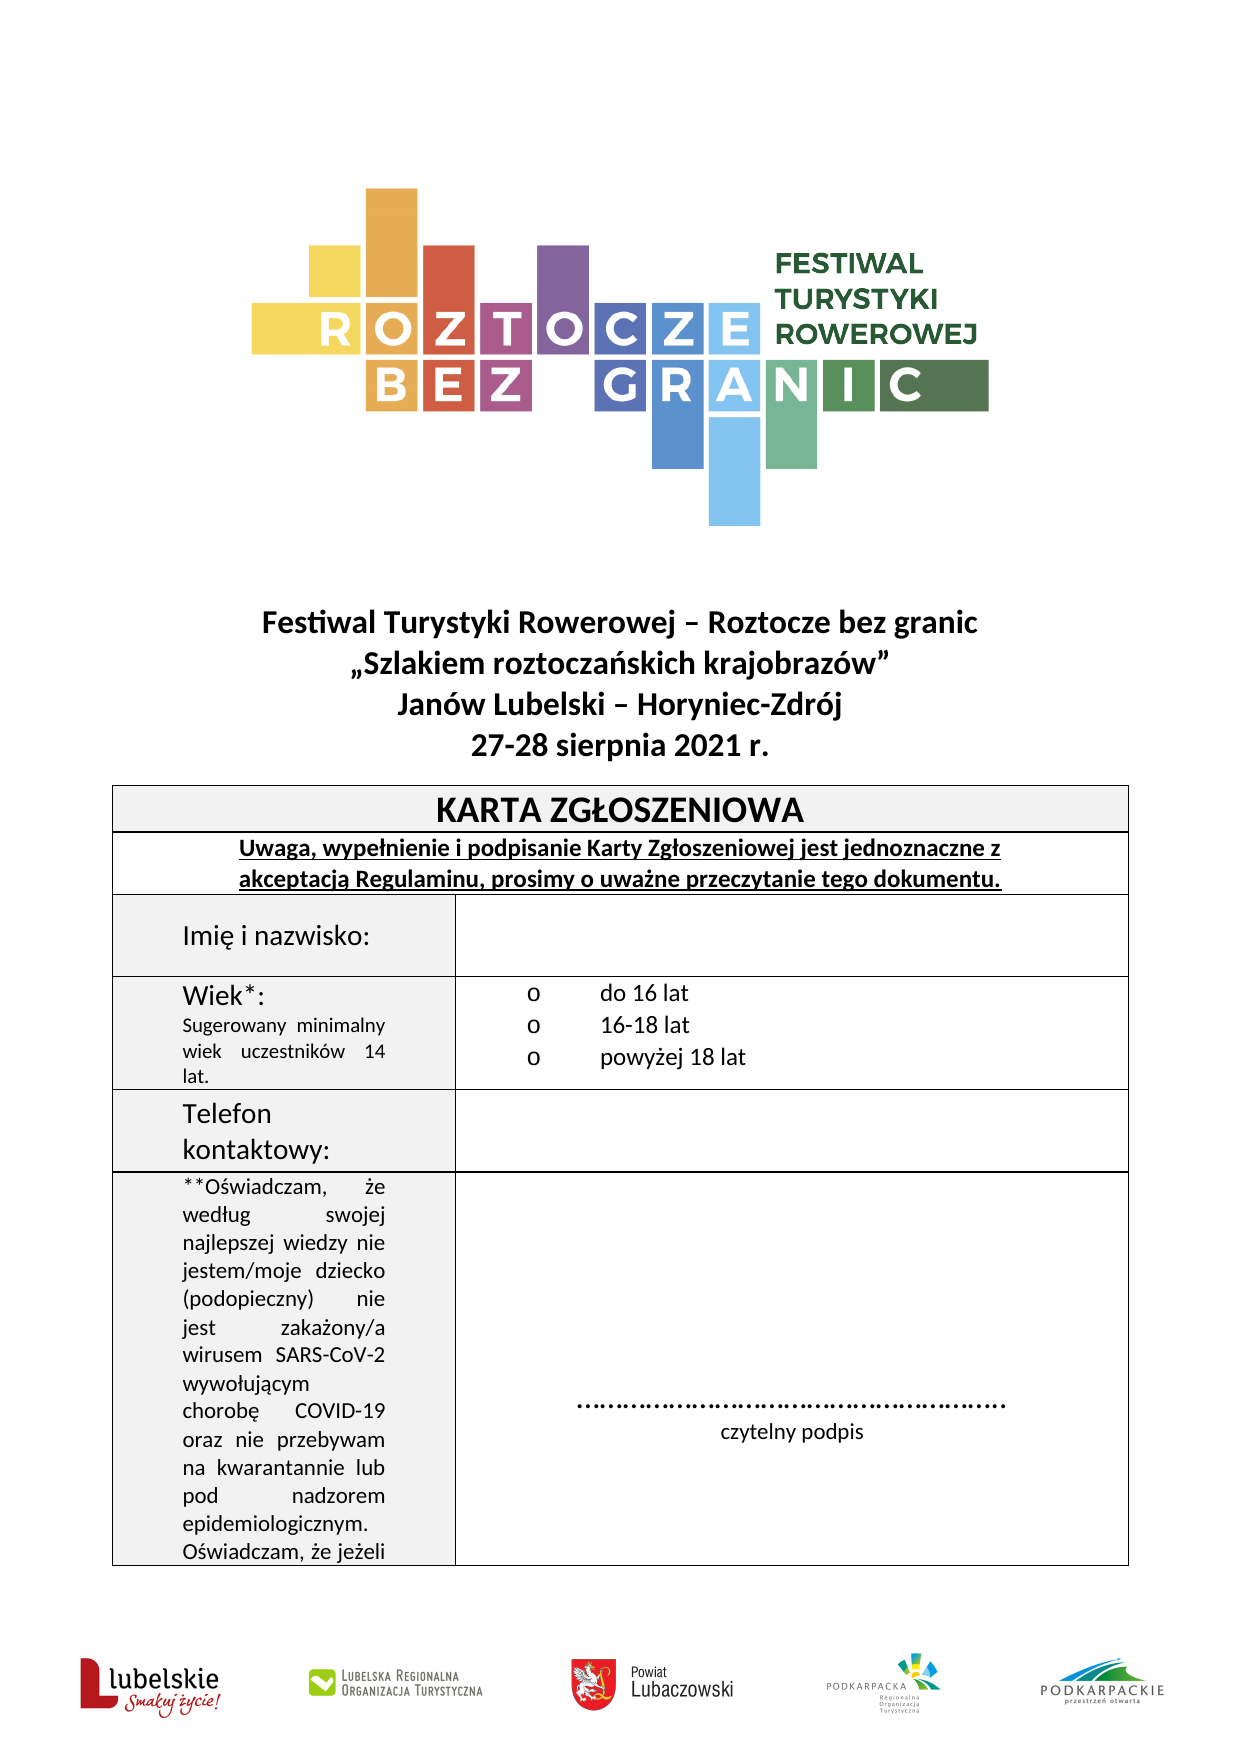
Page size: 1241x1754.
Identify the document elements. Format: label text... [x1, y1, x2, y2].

table_cell Uwaga, wypełnienie i podpisanie Karty Zgłoszeniowej jest jednoznaczne z akceptacją Regulaminu, prosimy o uważne przeczytanie tego dokumentu. [113, 833, 1128, 893]
text „Szlakiem roztoczańskich krajobrazów” [0, 642, 1240, 683]
text 27-28 sierpnia 2021 r. [0, 723, 1240, 764]
text Janów Lubelski – Horyniec-Zdrój [0, 683, 1240, 723]
table_cell [456, 895, 1128, 976]
text Festiwal Turystyki Rowerowej – Roztocze bez granic [0, 601, 1240, 642]
table_cell **Oświadczam, że według swojej najlepszej wiedzy nie jestem/moje dziecko (podopieczny) nie jest zakażony/a wirusem SARS-CoV-2 wywołującym chorobę COVID-19 oraz nie przebywam na kwarantannie lub pod nadzorem epidemiologicznym. Oświadczam, że jeżeli [113, 1173, 455, 1565]
table_cell Imię i nazwisko: [113, 895, 455, 976]
table_cell Telefon kontaktowy: [113, 1090, 455, 1171]
table_header KARTA ZGŁOSZENIOWA [113, 786, 1128, 831]
table_cell do 16 lat 16-18 lat powyżej 18 lat [456, 977, 1128, 1089]
table_cell [456, 1090, 1128, 1171]
table_cell ……………………………………………….. czytelny podpis [456, 1173, 1128, 1565]
table_cell Wiek*: Sugerowany minimalny wiek uczestników 14 lat. [113, 977, 455, 1089]
